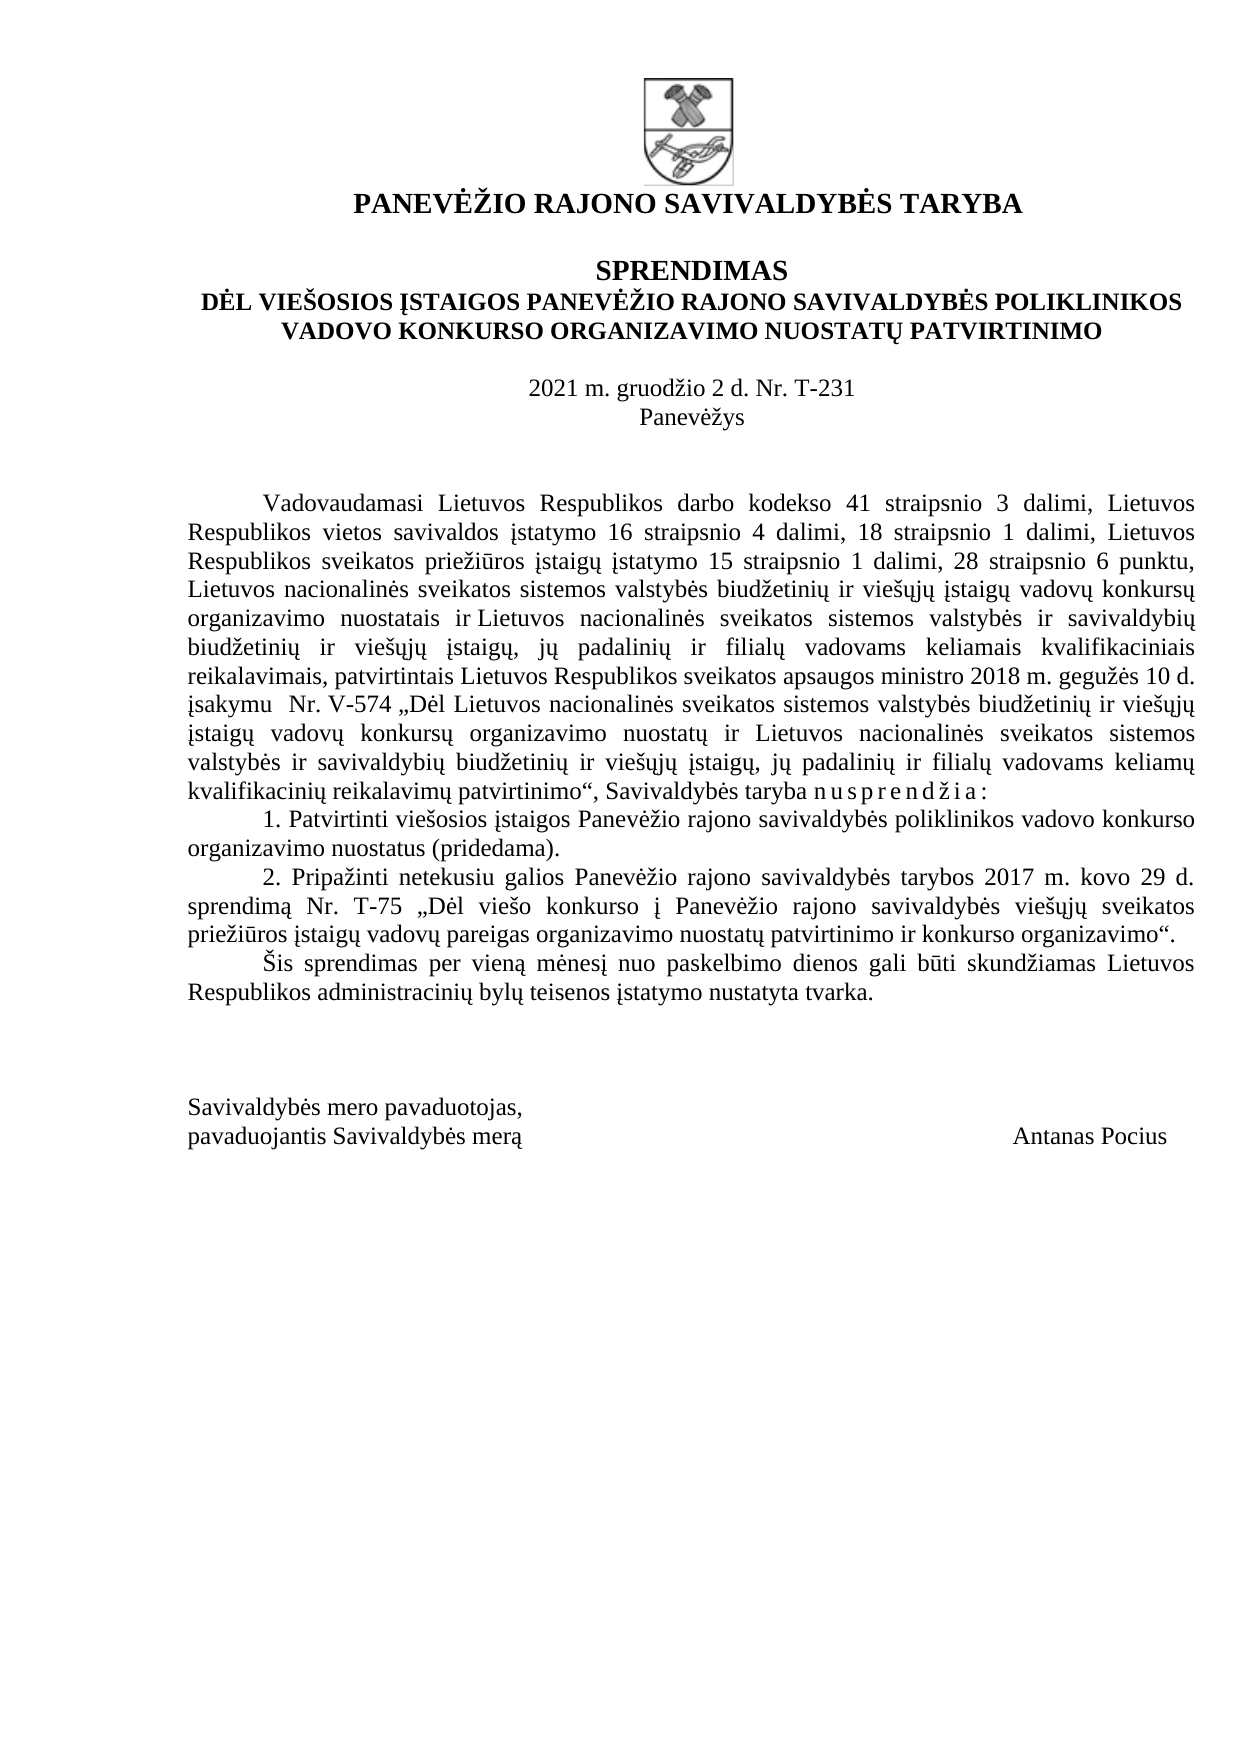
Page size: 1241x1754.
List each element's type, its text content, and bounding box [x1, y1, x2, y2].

text SPRENDIMAS [187, 253, 1196, 287]
text 2. Pripažinti netekusiu galios Panevėžio rajono savivaldybės tarybos 2017 m. kovo 29 d. sprendimą Nr. T-75 „Dėl viešo konkurso į Panevėžio rajono savivaldybės viešųjų sveikatos priežiūros įstaigų vadovų pareigas organizavimo nuostatų patvirtinimo ir konkurso organizavimo“. [187, 862, 1196, 948]
text Šis sprendimas per vieną mėnesį nuo paskelbimo dienos gali būti skundžiamas Lietuvos Respublikos administracinių bylų teisenos įstatymo nustatyta tvarka. [187, 948, 1196, 1006]
text pavaduojantis Savivaldybės merą Antanas Pocius [187, 1121, 1196, 1149]
text 2021 m. gruodžio 2 d. Nr. T-231 [187, 373, 1196, 402]
text Savivaldybės mero pavaduotojas, [187, 1092, 1196, 1121]
text DĖL VIEŠOSIOS ĮSTAIGOS PANEVĖŽIO RAJONO SAVIVALDYBĖS POLIKLINIKOS VADOVO KONKURSO ORGANIZAVIMO NUOSTATŲ PATVIRTINIMO [187, 287, 1196, 344]
text PANEVĖŽIO RAJONO SAVIVALDYBĖS TARYBA [187, 186, 1196, 220]
text 1. Patvirtinti viešosios įstaigos Panevėžio rajono savivaldybės poliklinikos vadovo konkurso organizavimo nuostatus (pridedama). [187, 804, 1196, 862]
text Panevėžys [187, 402, 1196, 431]
text Vadovaudamasi Lietuvos Respublikos darbo kodekso 41 straipsnio 3 dalimi, Lietuvos Respublikos vietos savivaldos įstatymo 16 straipsnio 4 dalimi, 18 straipsnio 1 dalimi, Lietuvos Respublikos sveikatos priežiūros įstaigų įstatymo 15 straipsnio 1 dalimi, 28 straipsnio 6 punktu, Lietuvos nacionalinės sveikatos sistemos valstybės biudžetinių ir viešųjų įstaigų vadovų konkursų organizavimo nuostatais ir Lietuvos nacionalinės sveikatos sistemos valstybės ir savivaldybių biudžetinių ir viešųjų įstaigų, jų padalinių ir filialų vadovams keliamais kvalifikaciniais reikalavimais, patvirtintais Lietuvos Respublikos sveikatos apsaugos ministro 2018 m. gegužės 10 d. įsakymu Nr. V-574 „Dėl Lietuvos nacionalinės sveikatos sistemos valstybės biudžetinių ir viešųjų įstaigų vadovų konkursų organizavimo nuostatų ir Lietuvos nacionalinės sveikatos sistemos valstybės ir savivaldybių biudžetinių ir viešųjų įstaigų, jų padalinių ir filialų vadovams keliamų kvalifikacinių reikalavimų patvirtinimo“, Savivaldybės taryba nusprendžia: [187, 488, 1196, 804]
